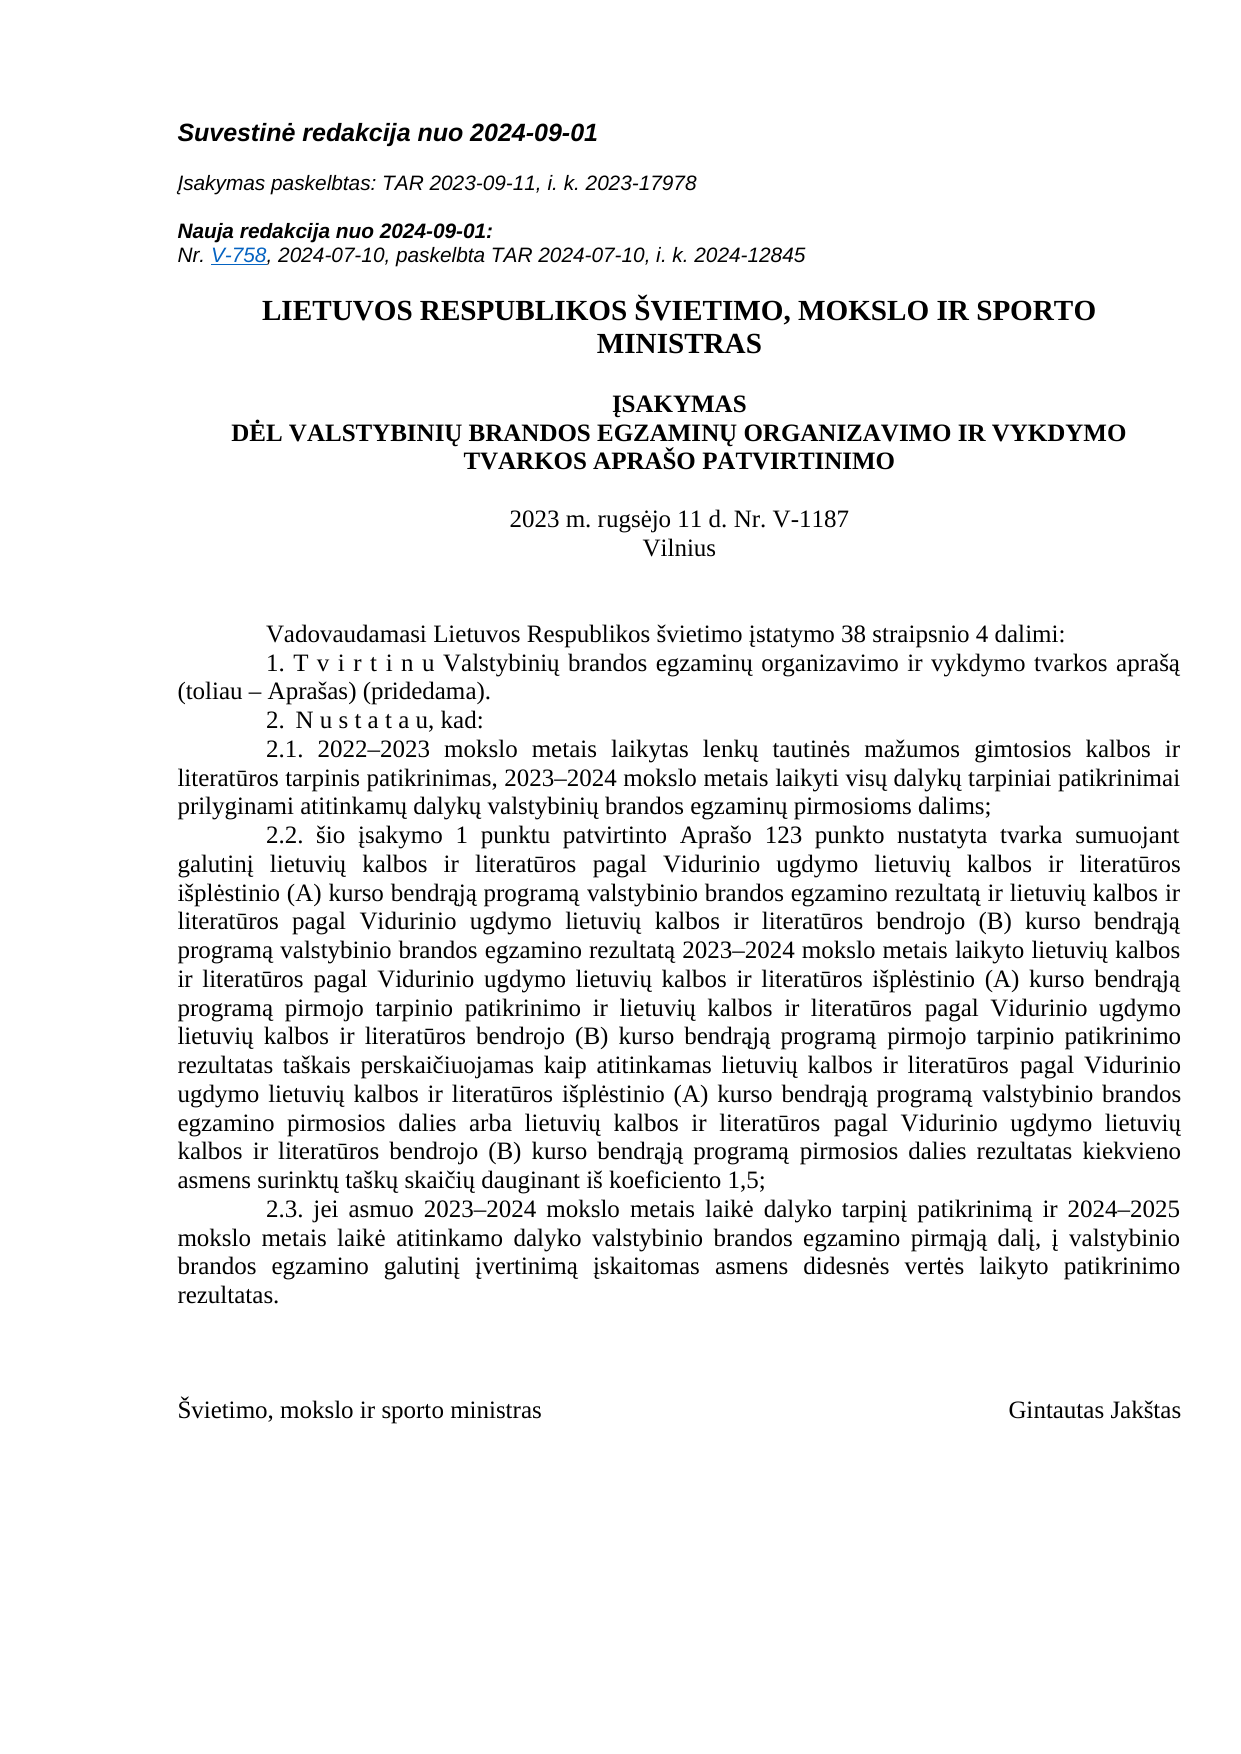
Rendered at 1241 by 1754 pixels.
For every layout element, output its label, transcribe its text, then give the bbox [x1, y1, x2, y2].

text 1. T v i r t i n u Valstybinių brandos egzaminų organizavimo ir vykdymo tvarkos aprašą (toliau – Aprašas) (pridedama). [177, 648, 1181, 705]
text 2. N u s t a t a u, kad: [177, 705, 1181, 734]
text 2.3. jei asmuo 2023–2024 mokslo metais laikė dalyko tarpinį patikrinimą ir 2024–2025 mokslo metais laikė atitinkamo dalyko valstybinio brandos egzamino pirmąją dalį, į valstybinio brandos egzamino galutinį įvertinimą įskaitomas asmens didesnės vertės laikyto patikrinimo rezultatas. [177, 1194, 1181, 1309]
text ĮSAKYMAS [177, 389, 1181, 418]
text Įsakymas paskelbtas: TAR 2023-09-11, i. k. 2023-17978 [177, 171, 1181, 195]
text Suvestinė redakcija nuo 2024-09-01 [177, 118, 1181, 147]
text Švietimo, mokslo ir sporto ministras Gintautas Jakštas [177, 1395, 1181, 1424]
text Nauja redakcija nuo 2024-09-01: [177, 219, 1181, 243]
text DĖL VALSTYBINIŲ BRANDOS EGZAMINŲ ORGANIZAVIMO IR VYKDYMO TVARKOS APRAŠO PATVIRTINIMO [177, 418, 1181, 475]
text Vadovaudamasi Lietuvos Respublikos švietimo įstatymo 38 straipsnio 4 dalimi: [177, 619, 1181, 648]
text 2.1. 2022–2023 mokslo metais laikytas lenkų tautinės mažumos gimtosios kalbos ir literatūros tarpinis patikrinimas, 2023–2024 mokslo metais laikyti visų dalykų tarpiniai patikrinimai prilyginami atitinkamų dalykų valstybinių brandos egzaminų pirmosioms dalims; [177, 734, 1181, 820]
text Nr. V-758, 2024-07-10, paskelbta TAR 2024-07-10, i. k. 2024-12845 [177, 243, 1181, 267]
text LIETUVOS RESPUBLIKOS ŠVIETIMO, MOKSLO IR SPORTO MINISTRAS [177, 293, 1181, 360]
text Vilnius [177, 533, 1181, 561]
text 2.2. šio įsakymo 1 punktu patvirtinto Aprašo 123 punkto nustatyta tvarka sumuojant galutinį lietuvių kalbos ir literatūros pagal Vidurinio ugdymo lietuvių kalbos ir literatūros išplėstinio (A) kurso bendrąją programą valstybinio brandos egzamino rezultatą ir lietuvių kalbos ir literatūros pagal Vidurinio ugdymo lietuvių kalbos ir literatūros bendrojo (B) kurso bendrąją programą valstybinio brandos egzamino rezultatą 2023–2024 mokslo metais laikyto lietuvių kalbos ir literatūros pagal Vidurinio ugdymo lietuvių kalbos ir literatūros išplėstinio (A) kurso bendrąją programą pirmojo tarpinio patikrinimo ir lietuvių kalbos ir literatūros pagal Vidurinio ugdymo lietuvių kalbos ir literatūros bendrojo (B) kurso bendrąją programą pirmojo tarpinio patikrinimo rezultatas taškais perskaičiuojamas kaip atitinkamas lietuvių kalbos ir literatūros pagal Vidurinio ugdymo lietuvių kalbos ir literatūros išplėstinio (A) kurso bendrąją programą valstybinio brandos egzamino pirmosios dalies arba lietuvių kalbos ir literatūros pagal Vidurinio ugdymo lietuvių kalbos ir literatūros bendrojo (B) kurso bendrąją programą pirmosios dalies rezultatas kiekvieno asmens surinktų taškų skaičių dauginant iš koeficiento 1,5; [177, 820, 1181, 1194]
text 2023 m. rugsėjo 11 d. Nr. V-1187 [177, 504, 1181, 533]
